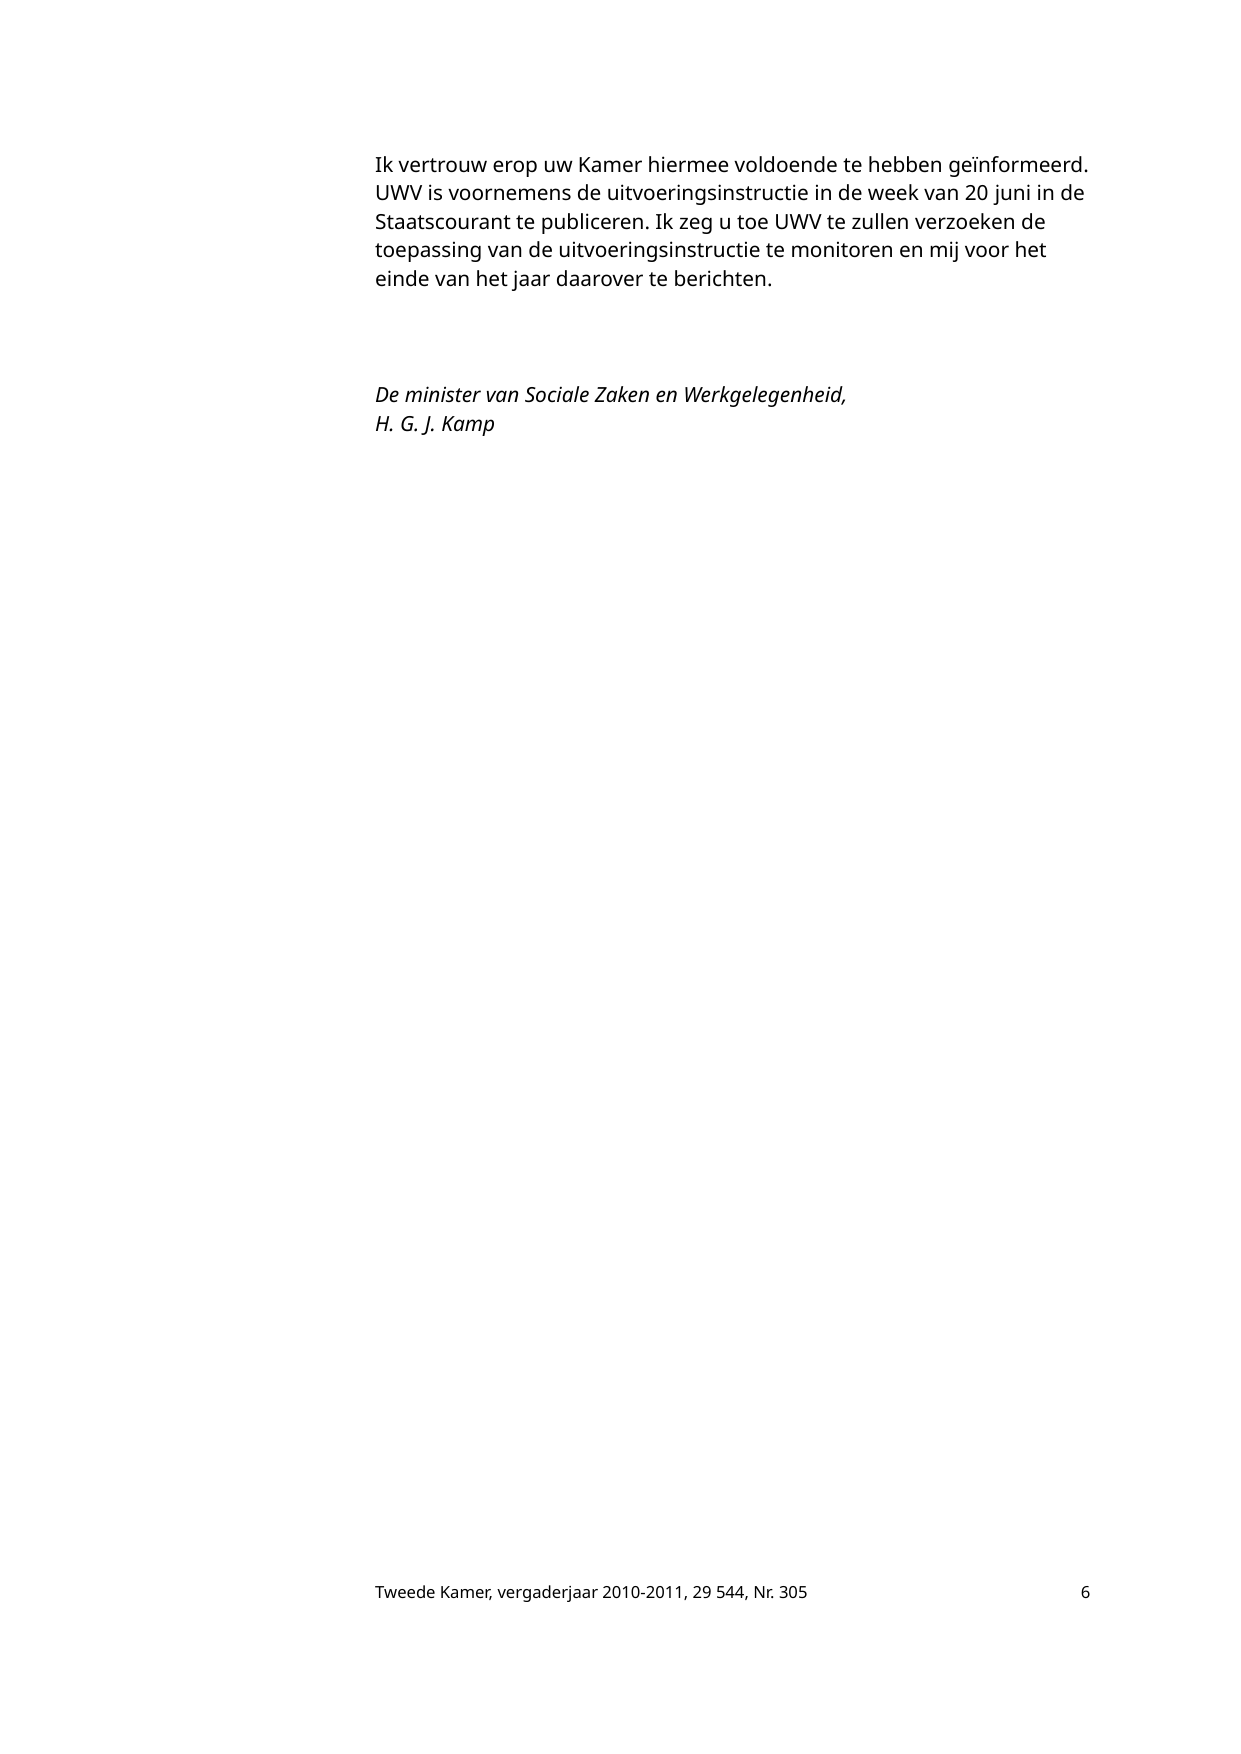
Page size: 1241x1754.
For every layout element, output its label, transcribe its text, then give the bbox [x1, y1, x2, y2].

text H. G. J. Kamp [375, 467, 1090, 496]
text Ik vertrouw erop uw Kamer hiermee voldoende te hebben geïnformeerd. UWV is voornemens de uitvoeringsinstructie in de week van 20 juni in de Staatscourant te publiceren. Ik zeg u toe UWV te zullen verzoeken de toepassing van de uitvoeringsinstructie te monitoren en mij voor het einde van het jaar daarover te berichten. [375, 208, 1090, 351]
text De minister van Sociale Zaken en Werkgelegenheid, [375, 439, 1090, 467]
text Meer in het algemeen merk ik op dat kostenbesparing – zeker als het gepaard gaat met ontslag – ten dienste moet staan van het streven naar een gezonde bedrijfsvoering. Als dat het geval is, kan UWV kostenbesparing als argument voor te nemen maatregelen niet buiten beschouwing laten. Een gezonde bedrijfsvoering is niet alleen in het van belang van de onderneming die het betreft, maar ook voor het behoud van werkgelegenheid in meer algemene zin en op langere termijn. [375, 150, 1090, 178]
